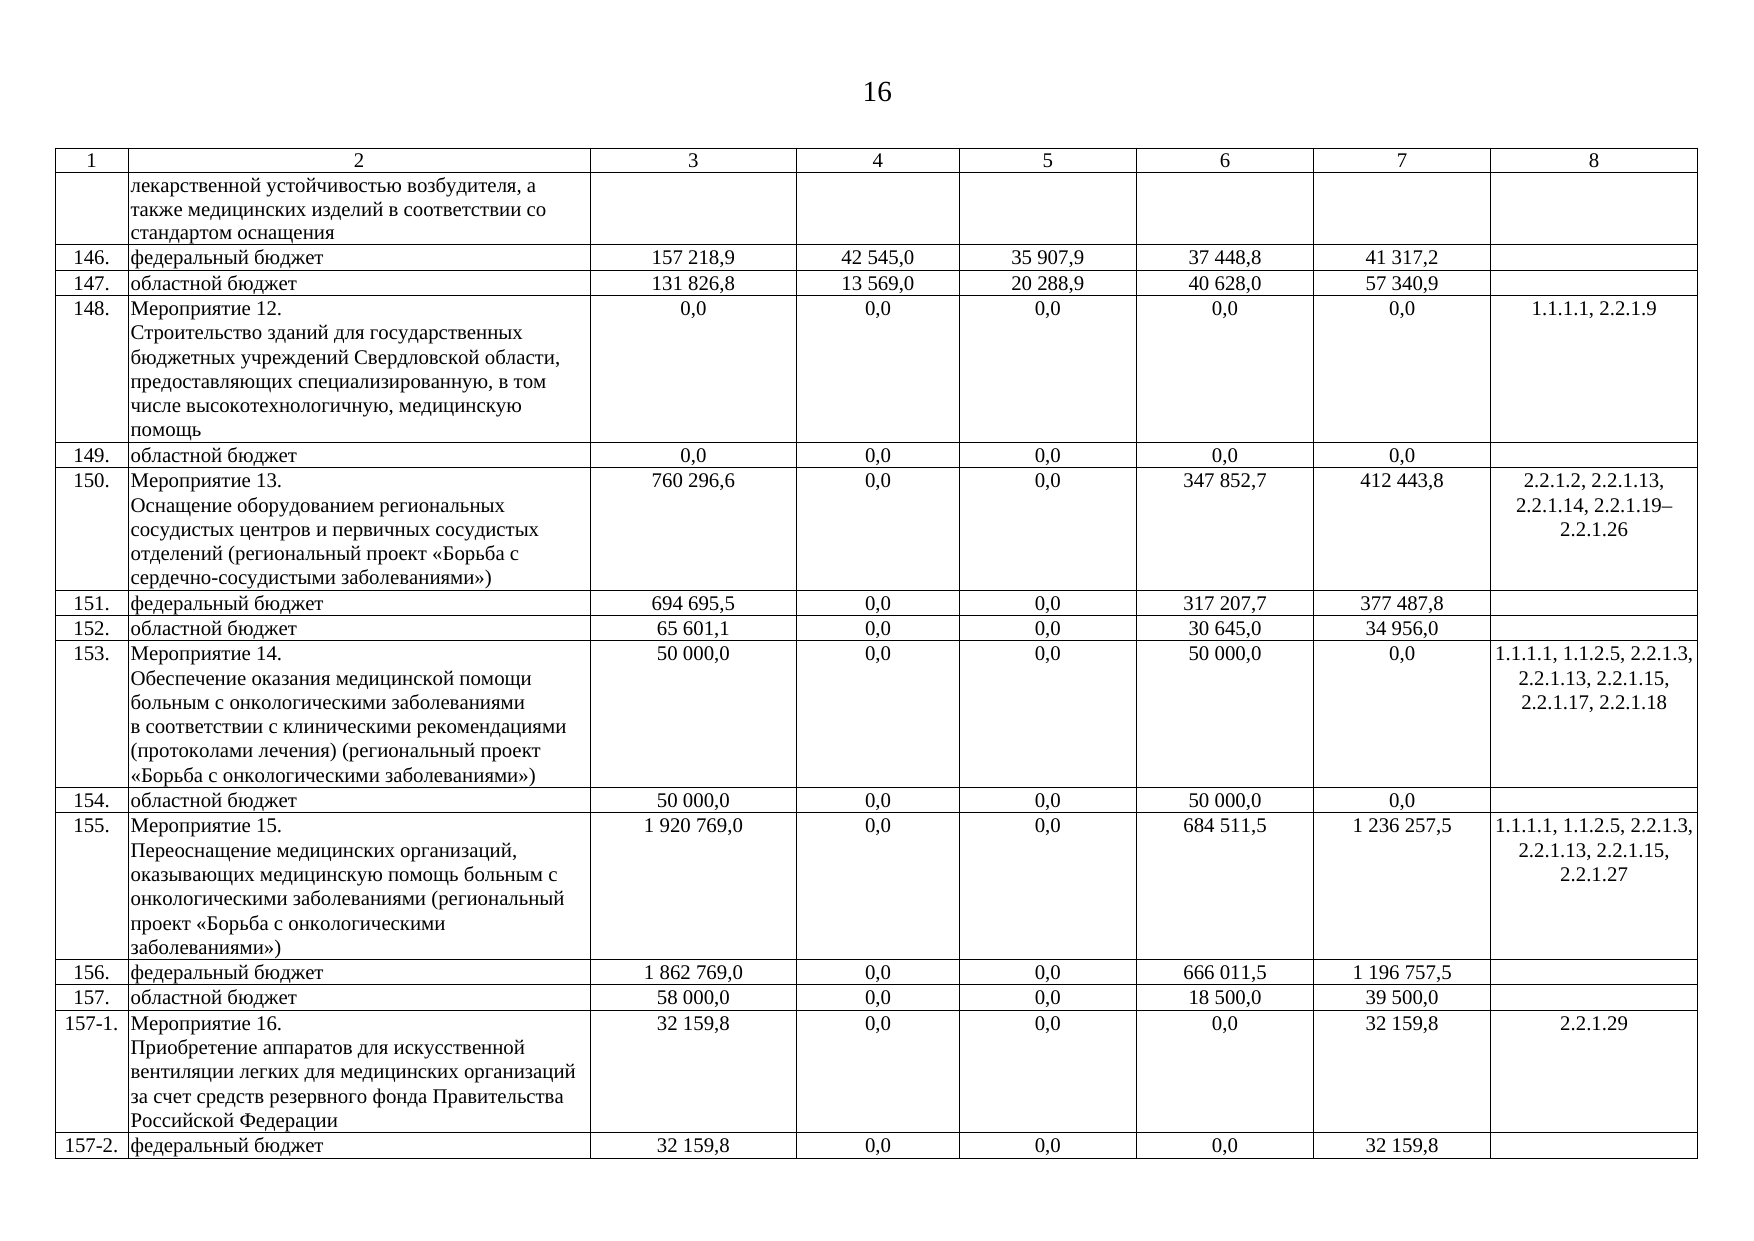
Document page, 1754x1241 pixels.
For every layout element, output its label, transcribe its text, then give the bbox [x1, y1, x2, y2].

table_cell 2.2.1.2, 2.2.1.13, 2.2.1.14, 2.2.1.19– 2.2.1.26 [1491, 468, 1697, 589]
table_cell областной бюджет [129, 443, 590, 467]
table_cell 694 695,5 [591, 591, 796, 615]
table_header 8 [1491, 149, 1697, 172]
table_cell 0,0 [1314, 296, 1490, 442]
table_cell 157. [56, 985, 128, 1010]
table_cell федеральный бюджет [129, 591, 590, 615]
table_cell 0,0 [1314, 641, 1490, 787]
table_cell 1.1.1.1, 2.2.1.9 [1491, 296, 1697, 442]
table_cell 0,0 [960, 641, 1136, 787]
table_cell 0,0 [797, 788, 959, 812]
table_cell 1.1.1.1, 1.1.2.5, 2.2.1.3, 2.2.1.13, 2.2.1.15, 2.2.1.17, 2.2.1.18 [1491, 641, 1697, 787]
table_cell 0,0 [797, 813, 959, 959]
table_cell [960, 173, 1136, 244]
table_cell 0,0 [1314, 443, 1490, 467]
table_header 5 [960, 149, 1136, 172]
table_header 2 [129, 149, 590, 172]
table_cell 347 852,7 [1137, 468, 1313, 589]
table_cell [56, 173, 128, 244]
table_cell 0,0 [960, 616, 1136, 640]
table_cell 666 011,5 [1137, 960, 1313, 984]
table_cell 155. [56, 813, 128, 959]
table_header 6 [1137, 149, 1313, 172]
table_cell 150. [56, 468, 128, 589]
table_cell 39 500,0 [1314, 985, 1490, 1010]
table_cell 35 907,9 [960, 245, 1136, 269]
table_cell [1491, 1133, 1697, 1157]
table_cell 147. [56, 271, 128, 295]
table_cell федеральный бюджет [129, 1133, 590, 1157]
table_cell 0,0 [960, 1133, 1136, 1157]
table_cell 32 159,8 [1314, 1011, 1490, 1132]
table_cell 0,0 [591, 296, 796, 442]
table_cell 317 207,7 [1137, 591, 1313, 615]
table_cell 1 920 769,0 [591, 813, 796, 959]
table_cell 2.2.1.29 [1491, 1011, 1697, 1132]
table_cell [1314, 173, 1490, 244]
table_cell 42 545,0 [797, 245, 959, 269]
table_cell 1 196 757,5 [1314, 960, 1490, 984]
table_cell [1491, 591, 1697, 615]
table_cell 18 500,0 [1137, 985, 1313, 1010]
table_cell 50 000,0 [591, 788, 796, 812]
table_cell 13 569,0 [797, 271, 959, 295]
table_cell 50 000,0 [591, 641, 796, 787]
table_cell [797, 173, 959, 244]
table_cell 0,0 [960, 813, 1136, 959]
table_cell лекарственной устойчивостью возбудителя, а также медицинских изделий в соответствии со стандартом оснащения [129, 173, 590, 244]
table_cell 0,0 [591, 443, 796, 467]
table_cell 58 000,0 [591, 985, 796, 1010]
table_cell 0,0 [960, 1011, 1136, 1132]
table_cell 152. [56, 616, 128, 640]
table_cell 65 601,1 [591, 616, 796, 640]
table_cell 131 826,8 [591, 271, 796, 295]
table_header 3 [591, 149, 796, 172]
table_cell областной бюджет [129, 271, 590, 295]
table_cell 20 288,9 [960, 271, 1136, 295]
table_cell 57 340,9 [1314, 271, 1490, 295]
table_cell областной бюджет [129, 985, 590, 1010]
table_cell [1137, 173, 1313, 244]
table_cell 412 443,8 [1314, 468, 1490, 589]
table_cell 0,0 [960, 443, 1136, 467]
table_cell 41 317,2 [1314, 245, 1490, 269]
table_cell Мероприятие 12. Строительство зданий для государственных бюджетных учреждений Свердловской области, предоставляющих специализированную, в том числе высокотехнологичную, медицинскую помощь [129, 296, 590, 442]
table_cell областной бюджет [129, 616, 590, 640]
table_cell 0,0 [1137, 443, 1313, 467]
table_cell 0,0 [797, 443, 959, 467]
table_cell [1491, 985, 1697, 1010]
table_cell 148. [56, 296, 128, 442]
table_cell 157-1. [56, 1011, 128, 1132]
table_cell [591, 173, 796, 244]
table_cell 684 511,5 [1137, 813, 1313, 959]
table_cell федеральный бюджет [129, 245, 590, 269]
table_cell 0,0 [960, 591, 1136, 615]
table_cell 32 159,8 [591, 1133, 796, 1157]
table_cell 32 159,8 [591, 1011, 796, 1132]
table_cell 154. [56, 788, 128, 812]
table_header 7 [1314, 149, 1490, 172]
table_cell 37 448,8 [1137, 245, 1313, 269]
table_cell 50 000,0 [1137, 788, 1313, 812]
table_cell 0,0 [797, 960, 959, 984]
table_cell Мероприятие 16. Приобретение аппаратов для искусственной вентиляции легких для медицинских организаций за счет средств резервного фонда Правительства Российской Федерации [129, 1011, 590, 1132]
table_cell 30 645,0 [1137, 616, 1313, 640]
table_cell Мероприятие 13. Оснащение оборудованием региональных сосудистых центров и первичных сосудистых отделений (региональный проект «Борьба с сердечно-сосудистыми заболеваниями») [129, 468, 590, 589]
table_cell областной бюджет [129, 788, 590, 812]
table_cell 0,0 [797, 616, 959, 640]
table_cell 1.1.1.1, 1.1.2.5, 2.2.1.3, 2.2.1.13, 2.2.1.15, 2.2.1.27 [1491, 813, 1697, 959]
table_cell 151. [56, 591, 128, 615]
table_cell 0,0 [797, 985, 959, 1010]
table_cell 153. [56, 641, 128, 787]
table_cell 0,0 [1137, 296, 1313, 442]
table_cell 377 487,8 [1314, 591, 1490, 615]
table_cell Мероприятие 14. Обеспечение оказания медицинской помощи больным с онкологическими заболеваниями в соответствии с клиническими рекомендациями (протоколами лечения) (региональный проект «Борьба с онкологическими заболеваниями») [129, 641, 590, 787]
table_cell 0,0 [960, 296, 1136, 442]
table_cell 34 956,0 [1314, 616, 1490, 640]
table_cell 32 159,8 [1314, 1133, 1490, 1157]
table_cell 760 296,6 [591, 468, 796, 589]
table_cell 0,0 [960, 985, 1136, 1010]
table_cell 0,0 [1137, 1133, 1313, 1157]
table_cell [1491, 443, 1697, 467]
table_header 4 [797, 149, 959, 172]
table_cell 0,0 [960, 788, 1136, 812]
table_cell [1491, 271, 1697, 295]
table_cell 146. [56, 245, 128, 269]
table_cell 0,0 [797, 468, 959, 589]
table_cell 0,0 [797, 296, 959, 442]
table_cell 1 236 257,5 [1314, 813, 1490, 959]
table_cell [1491, 173, 1697, 244]
table_cell [1491, 788, 1697, 812]
table_cell 156. [56, 960, 128, 984]
table_cell [1491, 960, 1697, 984]
table_cell 40 628,0 [1137, 271, 1313, 295]
table_cell федеральный бюджет [129, 960, 590, 984]
table_cell [1491, 245, 1697, 269]
table_cell 50 000,0 [1137, 641, 1313, 787]
table_cell 1 862 769,0 [591, 960, 796, 984]
table_cell [1491, 616, 1697, 640]
table_cell 0,0 [1137, 1011, 1313, 1132]
table_header 1 [56, 149, 128, 172]
table_cell Мероприятие 15. Переоснащение медицинских организаций, оказывающих медицинскую помощь больным с онкологическими заболеваниями (региональный проект «Борьба с онкологическими заболеваниями») [129, 813, 590, 959]
table_cell 0,0 [797, 641, 959, 787]
table_cell 0,0 [1314, 788, 1490, 812]
table_cell 149. [56, 443, 128, 467]
table_cell 0,0 [960, 468, 1136, 589]
table_cell 157-2. [56, 1133, 128, 1157]
table_cell 0,0 [797, 1133, 959, 1157]
table_cell 0,0 [797, 591, 959, 615]
table_cell 0,0 [797, 1011, 959, 1132]
table_cell 157 218,9 [591, 245, 796, 269]
table_cell 0,0 [960, 960, 1136, 984]
